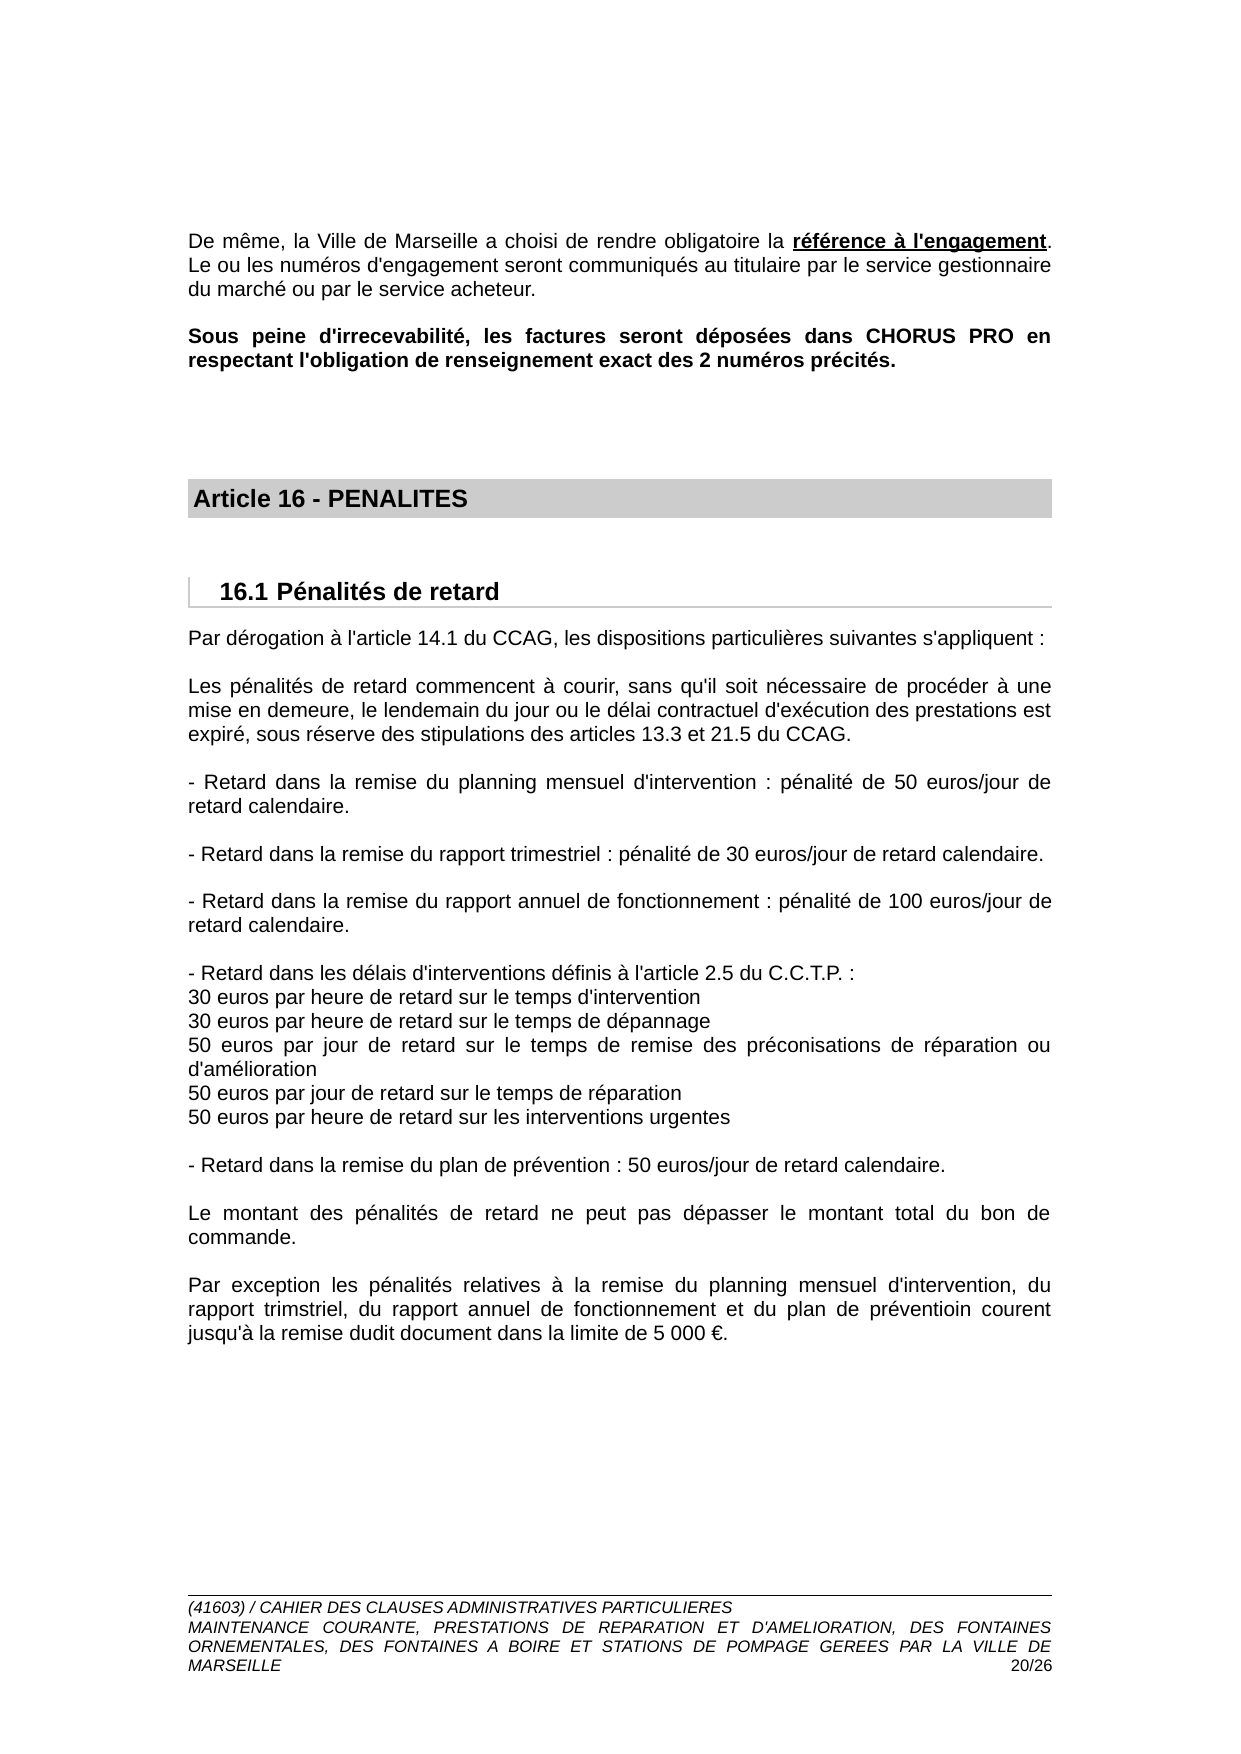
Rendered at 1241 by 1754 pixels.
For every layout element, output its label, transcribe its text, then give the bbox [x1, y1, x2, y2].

text - Retard dans la remise du rapport annuel de fonctionnement : pénalité de 100 euros/jour de retard calendaire. [188, 889, 1052, 937]
text De même, la Ville de Marseille a choisi de rendre obligatoire la référence à l'engagement. Le ou les numéros d'engagement seront communiqués au titulaire par le service gestionnaire du marché ou par le service acheteur. [188, 228, 1052, 300]
text 50 euros par jour de retard sur le temps de remise des préconisations de réparation ou d'amélioration [188, 1033, 1052, 1081]
text - Retard dans les délais d'interventions définis à l'article 2.5 du C.C.T.P. : [188, 961, 1052, 985]
text 30 euros par heure de retard sur le temps de dépannage [188, 1009, 1052, 1033]
text Les pénalités de retard commencent à courir, sans qu'il soit nécessaire de procéder à une mise en demeure, le lendemain du jour ou le délai contractuel d'exécution des prestations est expiré, sous réserve des stipulations des articles 13.3 et 21.5 du CCAG. [188, 674, 1052, 746]
text - Retard dans la remise du plan de prévention : 50 euros/jour de retard calendaire. [188, 1153, 1052, 1177]
text Par exception les pénalités relatives à la remise du planning mensuel d'intervention, du rapport trimstriel, du rapport annuel de fonctionnement et du plan de préventioin courent jusqu'à la remise dudit document dans la limite de 5 000 €. [188, 1273, 1052, 1344]
text 30 euros par heure de retard sur le temps d'intervention [188, 985, 1052, 1009]
text Par dérogation à l'article 14.1 du CCAG, les dispositions particulières suivantes s'appliquent : [188, 626, 1052, 650]
text 50 euros par heure de retard sur les interventions urgentes [188, 1105, 1052, 1129]
text - Retard dans la remise du rapport trimestriel : pénalité de 30 euros/jour de retard calendaire. [188, 841, 1052, 865]
text - Retard dans la remise du planning mensuel d'intervention : pénalité de 50 euros/jour de retard calendaire. [188, 769, 1052, 817]
text Sous peine d'irrecevabilité, les factures seront déposées dans CHORUS PRO en respectant l'obligation de renseignement exact des 2 numéros précités. [188, 324, 1052, 372]
subtitle Pénalités de retard [190, 577, 1052, 606]
subtitle PENALITES [190, 482, 1050, 516]
text 50 euros par jour de retard sur le temps de réparation [188, 1081, 1052, 1105]
text Le montant des pénalités de retard ne peut pas dépasser le montant total du bon de commande. [188, 1201, 1052, 1249]
